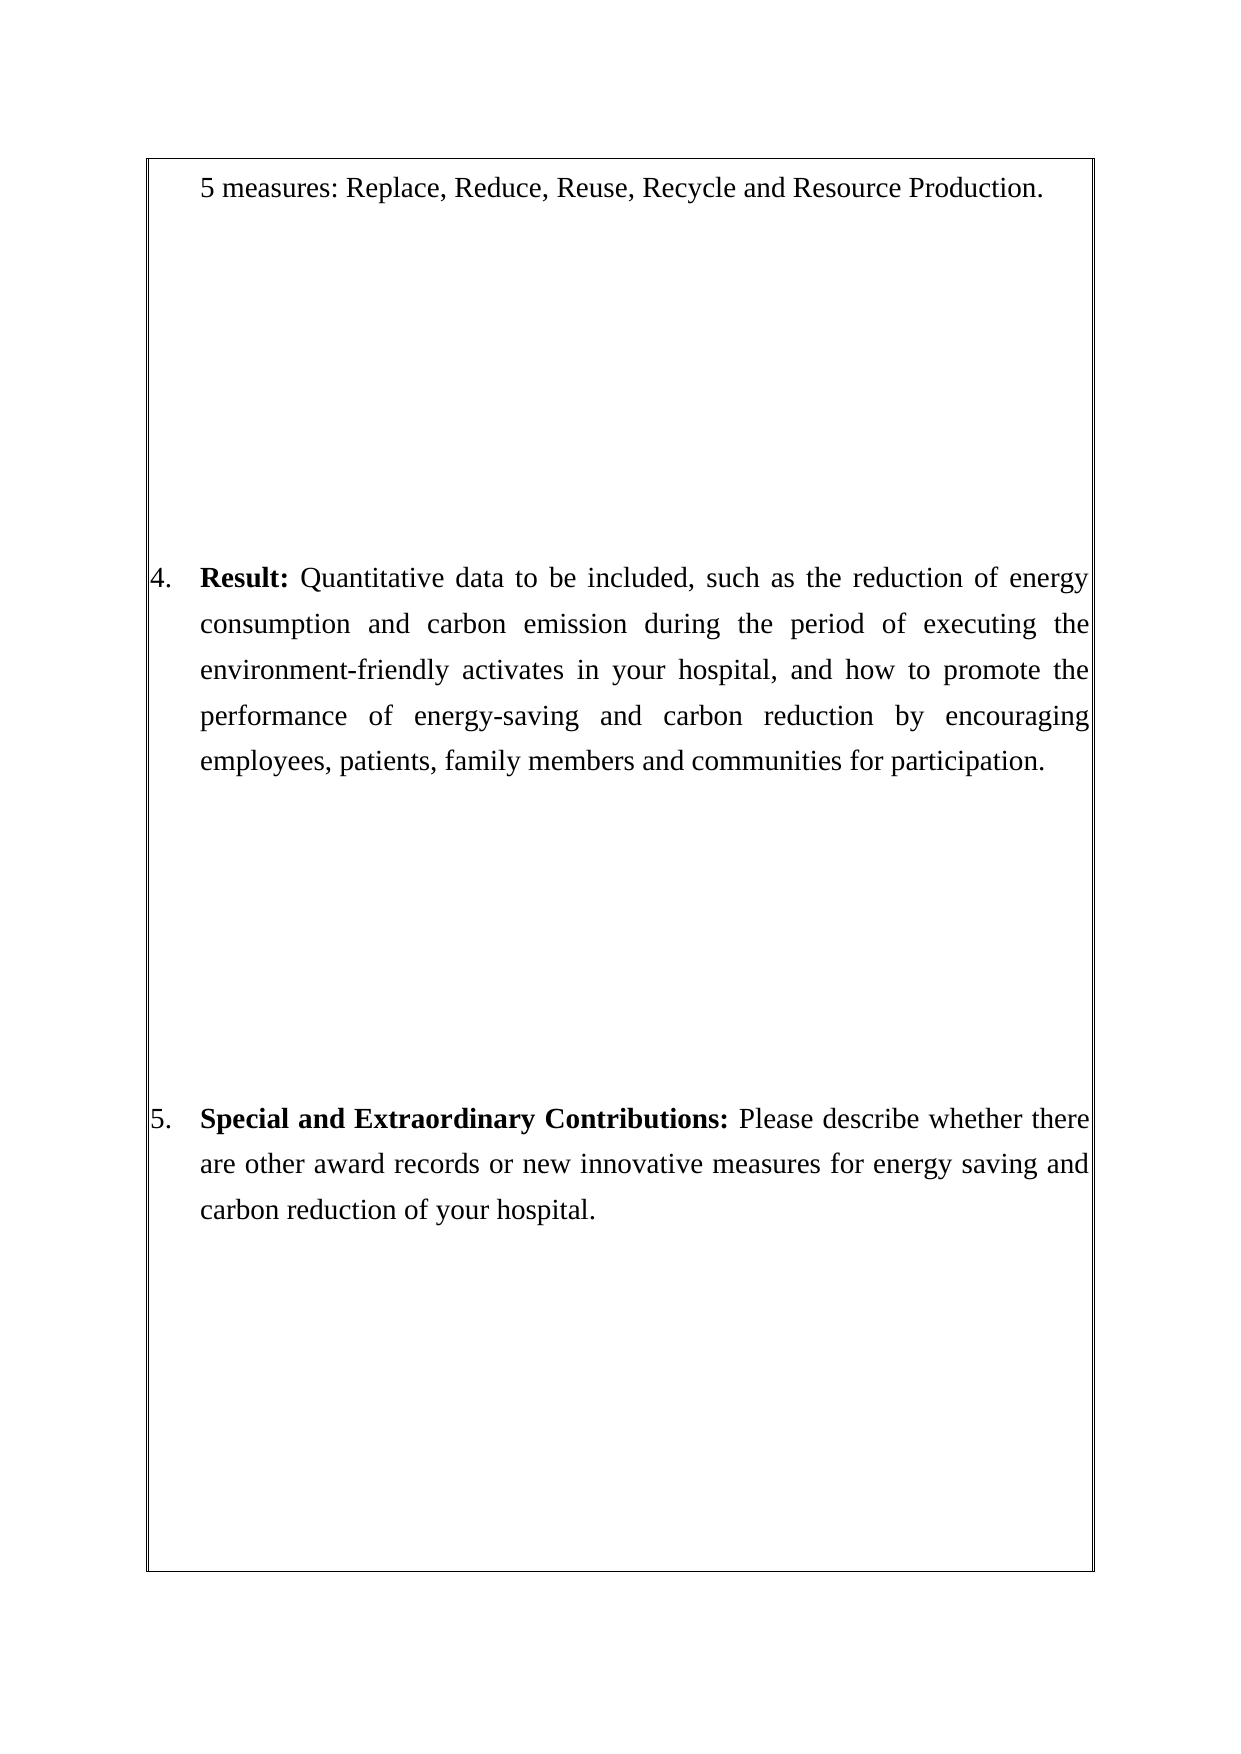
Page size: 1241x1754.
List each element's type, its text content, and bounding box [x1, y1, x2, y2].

table_cell 5 measures: Replace, Reduce, Reuse, Recycle and Resource Production. Result: Quantitative data to be included, such as the reduction of energy consumption and carbon emission during the period of executing the environment-friendly activates in your hospital, and how to promote the performance of energy-saving and carbon reduction by encouraging employees, patients, family members and communities for participation. Special and Extraordinary Contributions: Please describe whether there are other award records or new innovative measures for energy saving and carbon reduction of your hospital. [149, 159, 1092, 1571]
